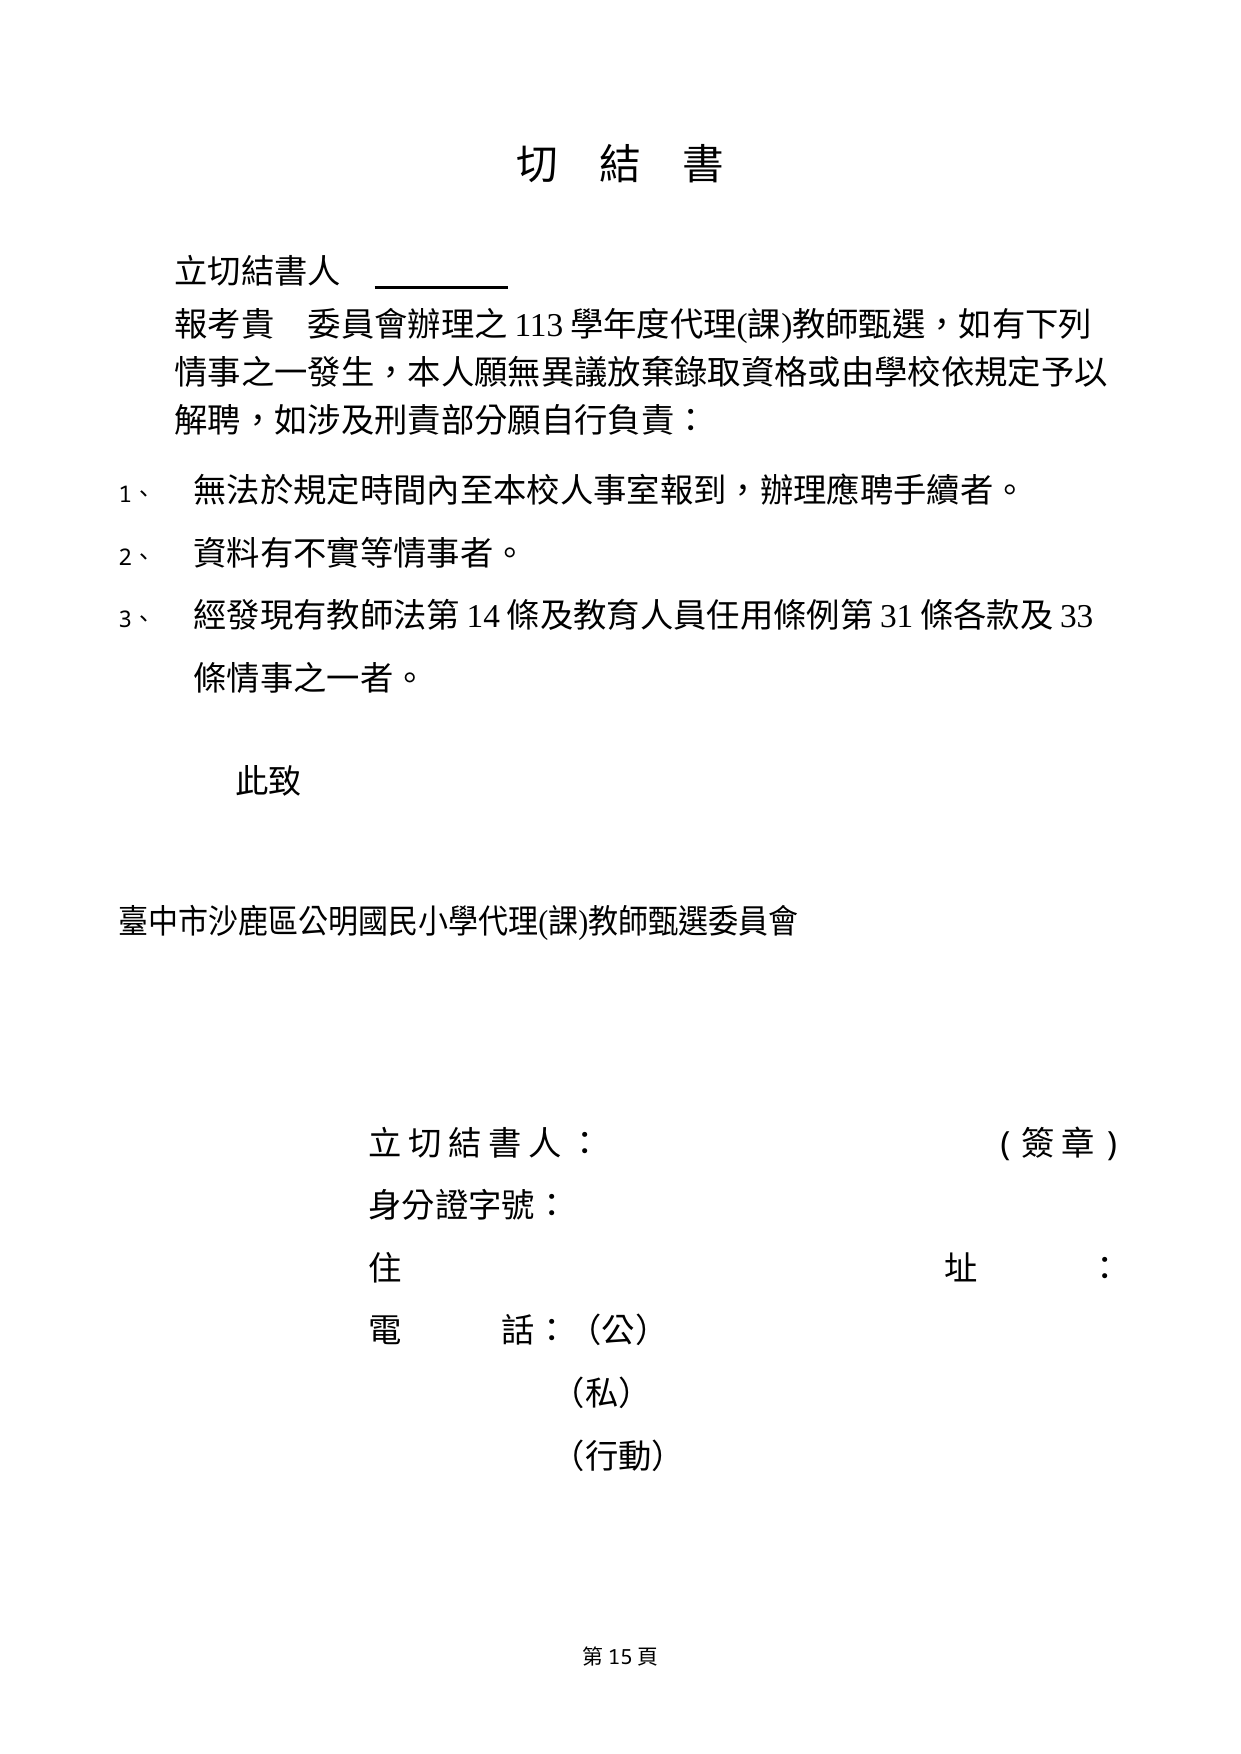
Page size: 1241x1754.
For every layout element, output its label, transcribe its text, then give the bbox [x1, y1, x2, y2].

list 經發現有教師法第14條及教育人員任用條例第31條各款及33條情事之一者。 [118, 571, 1122, 696]
text 切 結 書 [118, 131, 1122, 191]
text 立切結書人： (簽章) 身分證字號： [368, 1116, 1122, 1227]
list 無法於規定時間內至本校人事室報到，辦理應聘手續者。 [118, 446, 1122, 509]
text 此致 [118, 755, 1122, 803]
text （行動） [118, 1429, 1122, 1478]
text （私） [118, 1367, 1122, 1415]
text 住 址： 電 話：（公） [368, 1242, 1122, 1352]
text 臺中市沙鹿區公明國民小學代理(課)教師甄選委員會 [118, 877, 1122, 939]
text 立切結書人 [174, 245, 1122, 293]
text 報考貴 委員會辦理之113學年度代理(課)教師甄選，如有下列情事之一發生，本人願無異議放棄錄取資格或由學校依規定予以解聘，如涉及刑責部分願自行負責： [174, 297, 1122, 442]
list 資料有不實等情事者。 [118, 509, 1122, 571]
